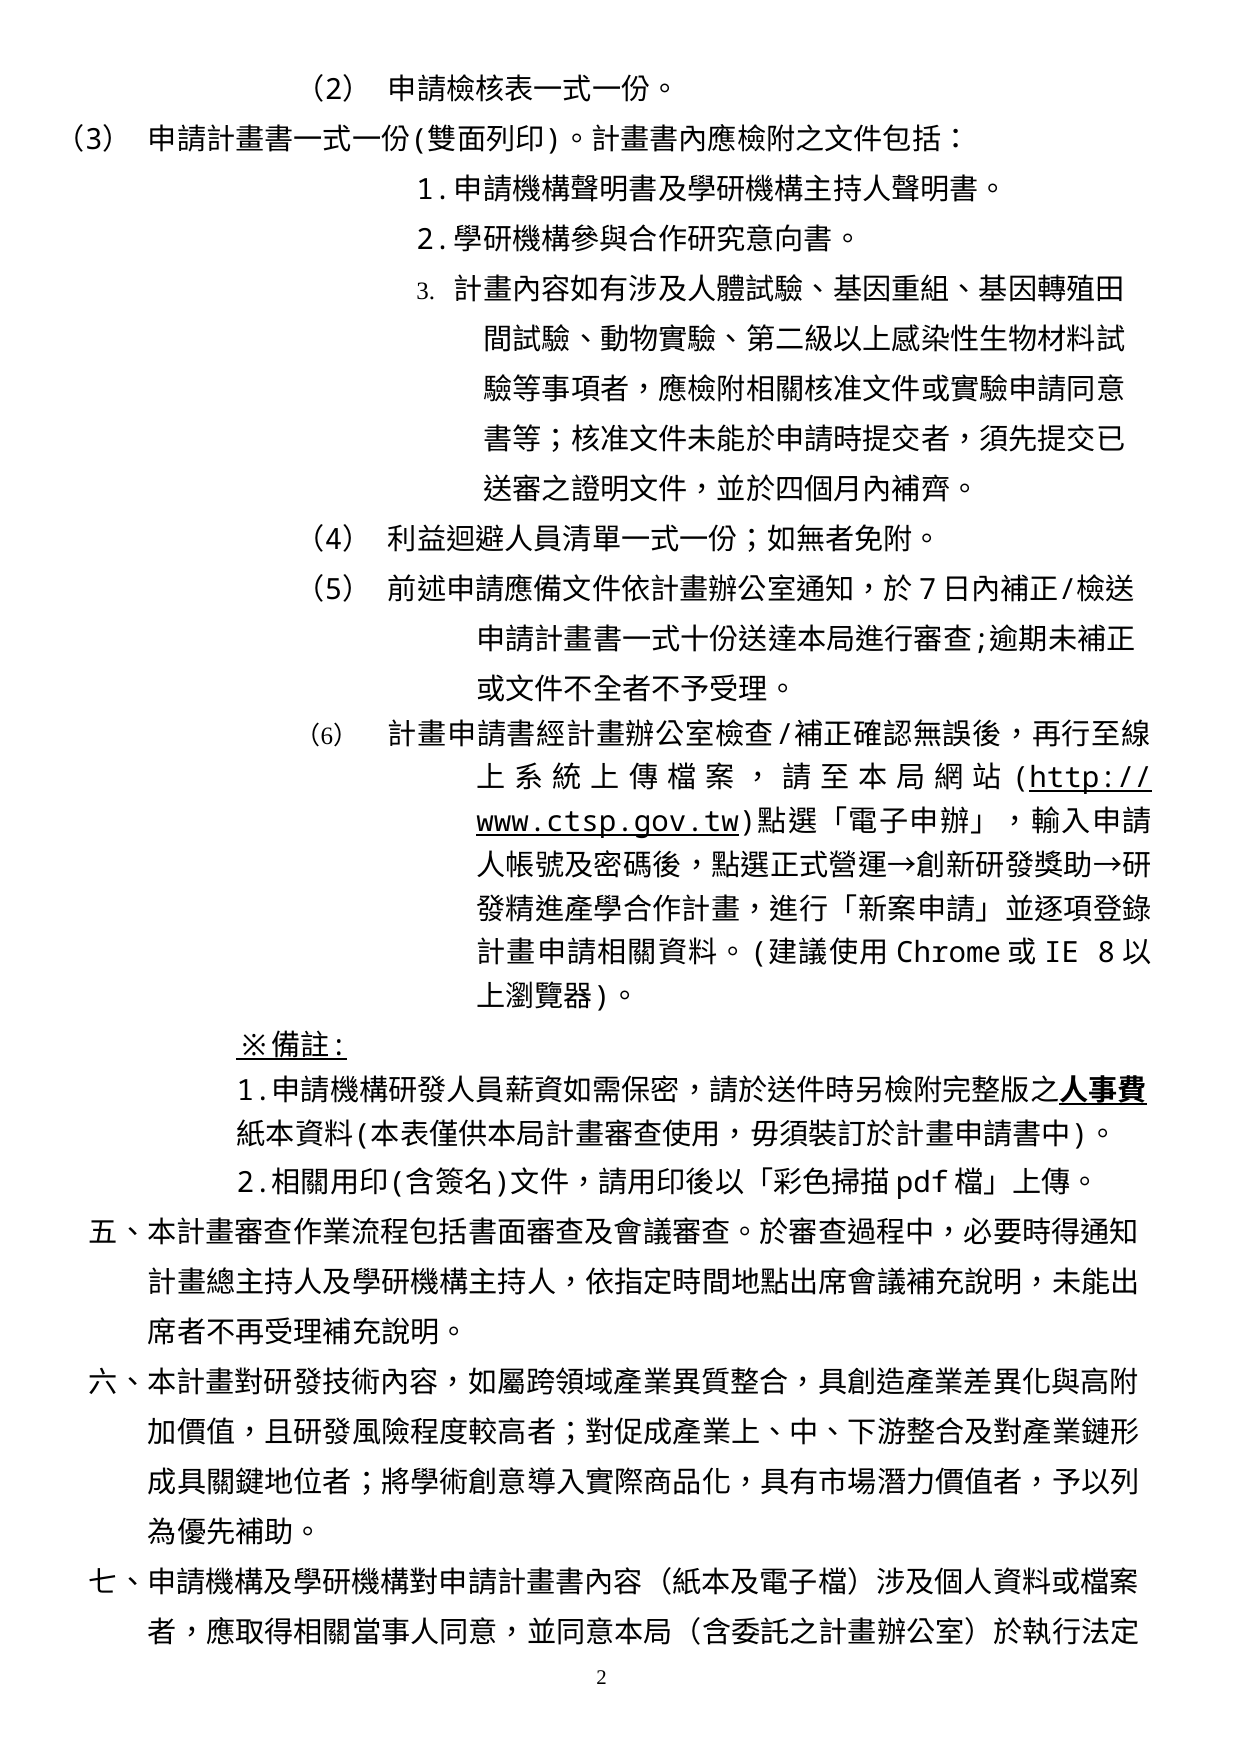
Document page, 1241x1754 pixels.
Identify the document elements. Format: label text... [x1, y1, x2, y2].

text 六、本計畫對研發技術內容，如屬跨領域產業異質整合，具創造產業差異化與高附加價值，且研發風險程度較高者；對促成產業上、中、下游整合及對產業鏈形成具關鍵地位者；將學術創意導入實際商品化，具有市場潛力價值者，予以列為優先補助。 [89, 1353, 1152, 1553]
text 五、本計畫審查作業流程包括書面審查及會議審查。於審查過程中，必要時得通知計畫總主持人及學研機構主持人，依指定時間地點出席會議補充說明，未能出席者不再受理補充說明。 [89, 1203, 1152, 1353]
text 1.申請機構研發人員薪資如需保密，請於送件時另檢附完整版之人事費紙本資料(本表僅供本局計畫審查使用，毋須裝訂於計畫申請書中)。 [236, 1065, 1152, 1153]
list 學研機構參與合作研究意向書。 [416, 209, 1152, 259]
list 利益迴避人員清單一式一份；如無者免附。 [295, 509, 1152, 559]
list 申請計畫書一式一份(雙面列印)。計畫書內應檢附之文件包括： [56, 109, 1152, 159]
list 計畫內容如有涉及人體試驗、基因重組、基因轉殖田間試驗、動物實驗、第二級以上感染性生物材料試驗等事項者，應檢附相關核准文件或實驗申請同意書等；核准文件未能於申請時提交者，須先提交已送審之證明文件，並於四個月內補齊。 [416, 259, 1152, 509]
list 前述申請應備文件依計畫辦公室通知，於7日內補正/檢送申請計畫書一式十份送達本局進行審查;逾期未補正或文件不全者不予受理。 [295, 559, 1152, 709]
list 申請檢核表一式一份。 [295, 59, 1152, 109]
list 申請機構聲明書及學研機構主持人聲明書。 [416, 159, 1152, 209]
text 七、申請機構及學研機構對申請計畫書內容（紙本及電子檔）涉及個人資料或檔案者，應取得相關當事人同意，並同意本局（含委託之計畫辦公室）於執行法定職務必要範圍及辦理計畫審查、執行管考等作業用途內，作蒐集、處理及利用。 [89, 1553, 1152, 1653]
text ※備註: [236, 1015, 1152, 1065]
list 計畫申請書經計畫辦公室檢查/補正確認無誤後，再行至線上系統上傳檔案，請至本局網站(http://www.ctsp.gov.tw)點選「電子申辦」，輸入申請人帳號及密碼後，點選正式營運→創新研發獎助→研發精進產學合作計畫，進行「新案申請」並逐項登錄計畫申請相關資料。(建議使用Chrome或IE 8以上瀏覽器)。 [295, 709, 1152, 1015]
text 2.相關用印(含簽名)文件，請用印後以「彩色掃描pdf檔」上傳。 [236, 1153, 1152, 1203]
